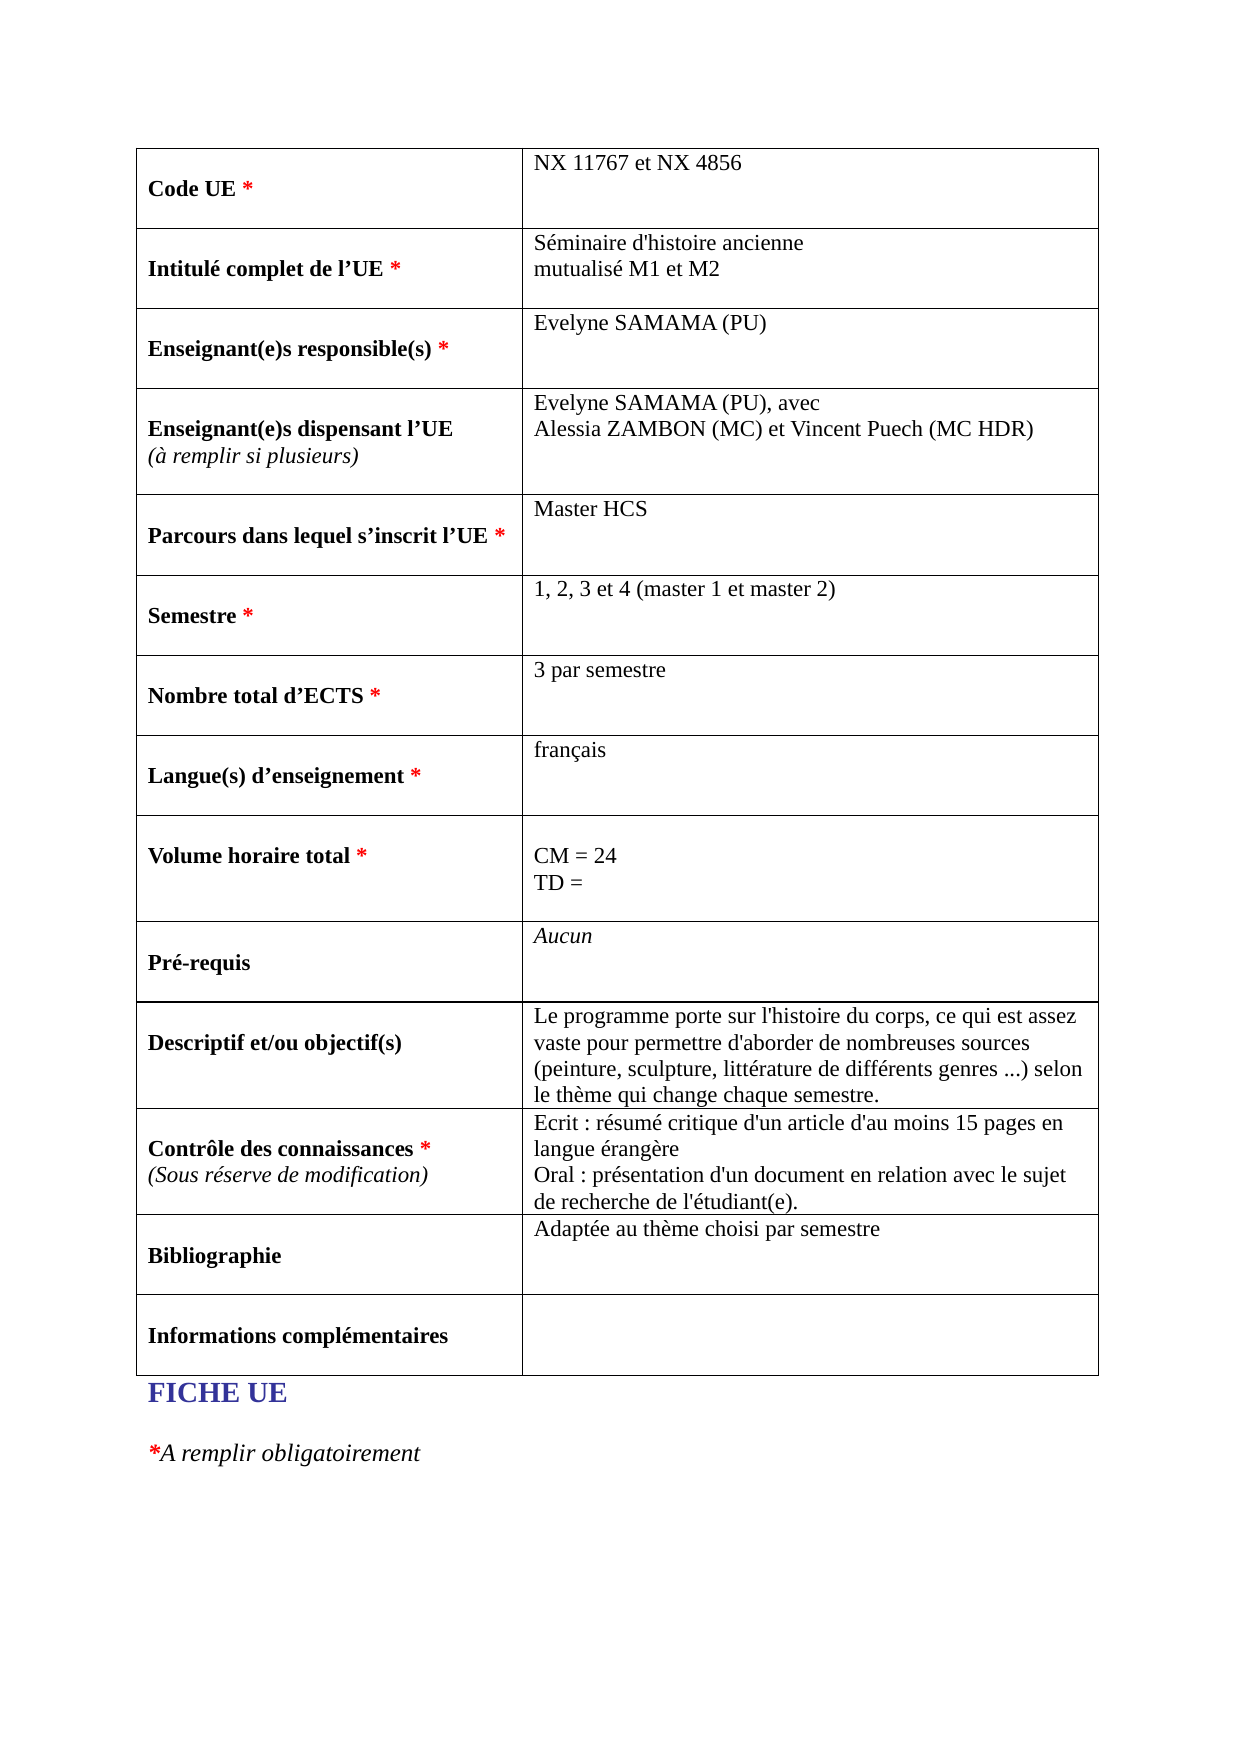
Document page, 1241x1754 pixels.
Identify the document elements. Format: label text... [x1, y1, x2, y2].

table_cell CM = 24 TD = [523, 816, 1098, 921]
table_cell Evelyne SAMAMA (PU) [523, 309, 1098, 388]
table_cell Enseignant(e)s responsible(s) * [137, 309, 522, 388]
table_cell Volume horaire total * [137, 816, 522, 921]
table_cell Semestre * [137, 576, 522, 654]
table_header NX 11767 et NX 4856 [523, 149, 1098, 228]
table_cell Parcours dans lequel s’inscrit l’UE * [137, 495, 522, 574]
table_cell Langue(s) d’enseignement * [137, 736, 522, 815]
table_cell 1, 2, 3 et 4 (master 1 et master 2) [523, 576, 1098, 654]
table_cell 3 par semestre [523, 656, 1098, 735]
table_cell Enseignant(e)s dispensant l’UE (à remplir si plusieurs) [137, 389, 522, 494]
table_cell Pré-requis [137, 922, 522, 1001]
table_cell Informations complémentaires [137, 1295, 522, 1374]
text *A remplir obligatoirement [148, 1438, 1093, 1467]
table_cell Adaptée au thème choisi par semestre [523, 1215, 1098, 1294]
table_cell Séminaire d'histoire ancienne mutualisé M1 et M2 [523, 229, 1098, 308]
table_cell Bibliographie [137, 1215, 522, 1294]
table_cell Ecrit : résumé critique d'un article d'au moins 15 pages en langue érangère Oral : présentation d'un document en relation avec le sujet de recherche de l'étudiant(e). [523, 1109, 1098, 1214]
table_header Code UE * [137, 149, 522, 228]
table_cell Nombre total d’ECTS * [137, 656, 522, 735]
table_cell Le programme porte sur l'histoire du corps, ce qui est assez vaste pour permettre d'aborder de nombreuses sources (peinture, sculpture, littérature de différents genres ...) selon le thème qui change chaque semestre. [523, 1003, 1098, 1108]
table_cell Evelyne SAMAMA (PU), avec Alessia ZAMBON (MC) et Vincent Puech (MC HDR) [523, 389, 1098, 494]
text FICHE UE [148, 1376, 1093, 1409]
table_cell Aucun [523, 922, 1098, 1001]
table_cell français [523, 736, 1098, 815]
table_cell Intitulé complet de l’UE * [137, 229, 522, 308]
table_cell Descriptif et/ou objectif(s) [137, 1003, 522, 1108]
table_cell Master HCS [523, 495, 1098, 574]
table_cell Contrôle des connaissances * (Sous réserve de modification) [137, 1109, 522, 1214]
table_cell [523, 1295, 1098, 1374]
